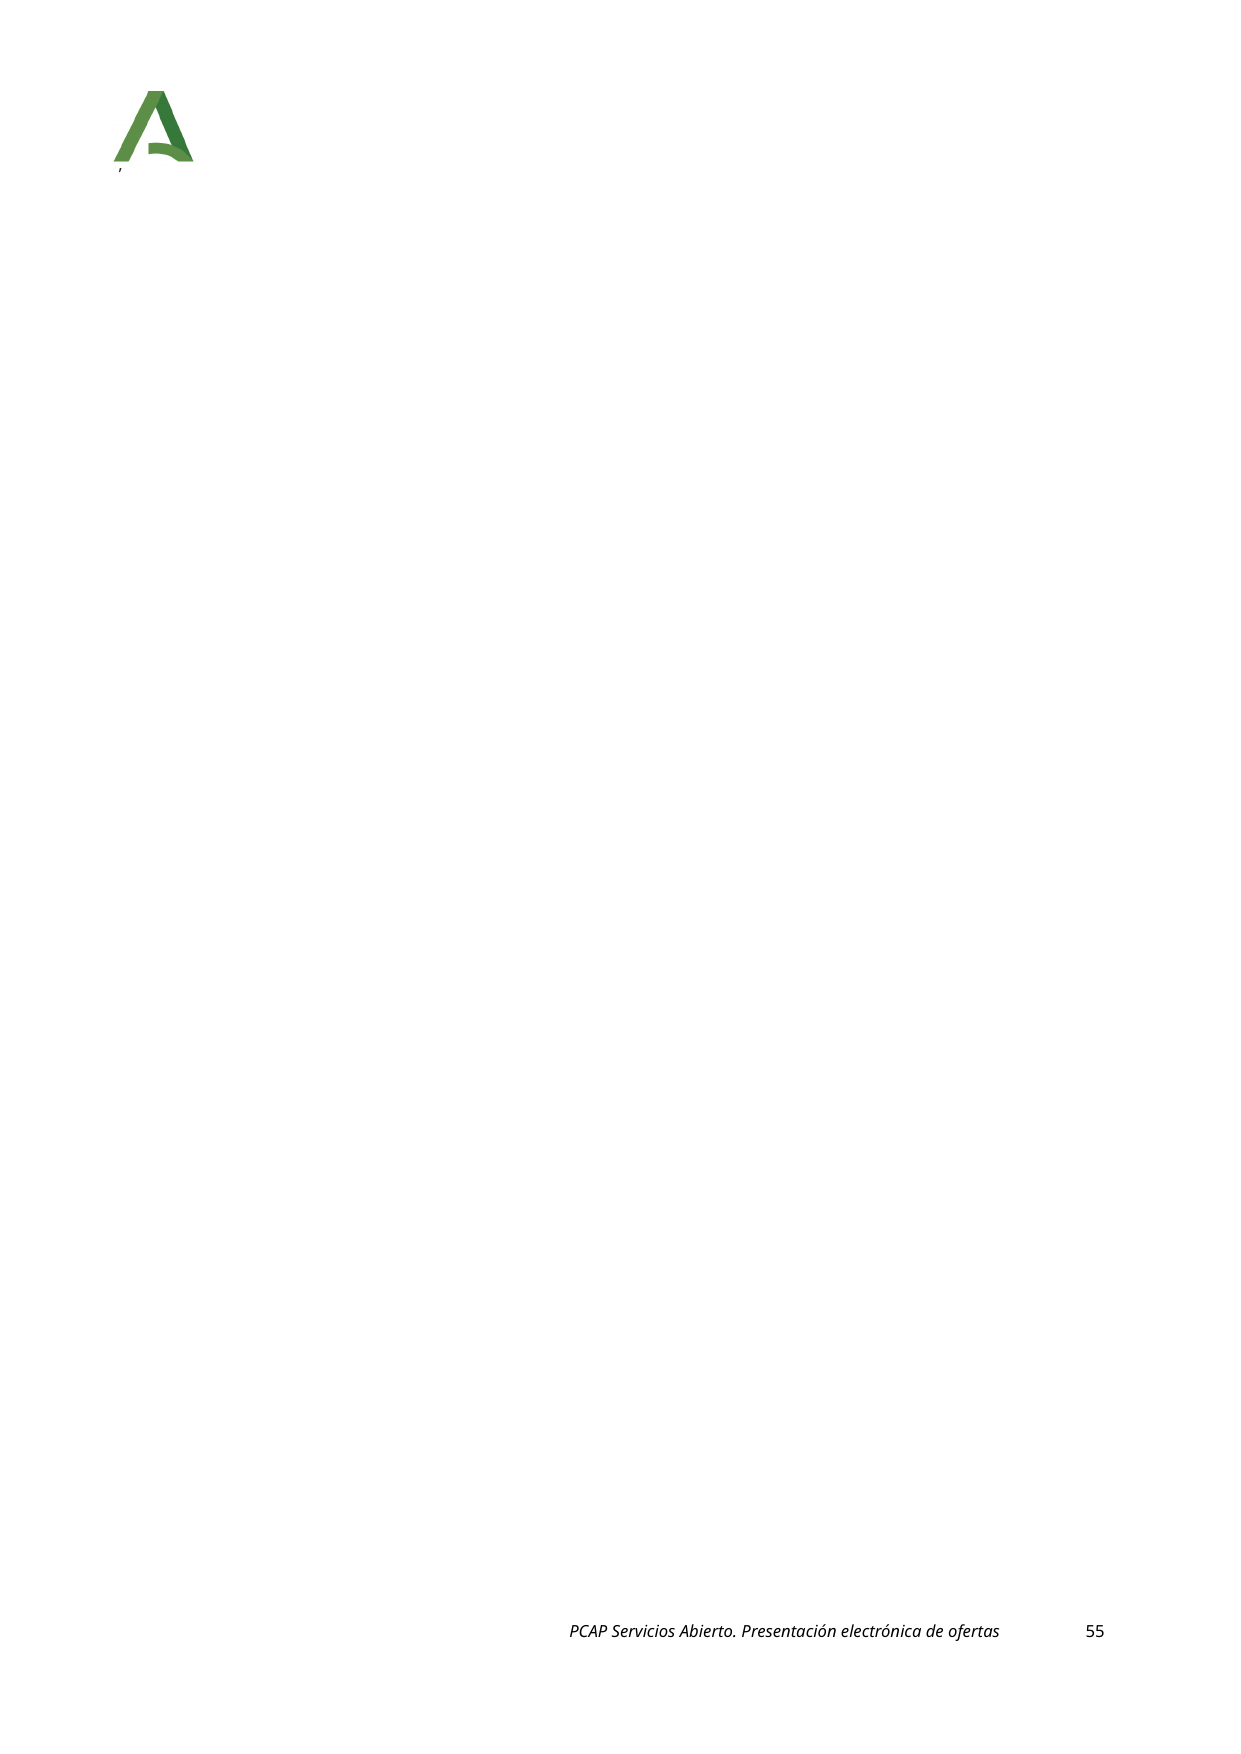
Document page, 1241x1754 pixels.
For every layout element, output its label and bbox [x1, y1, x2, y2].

picture [109, 86, 198, 166]
